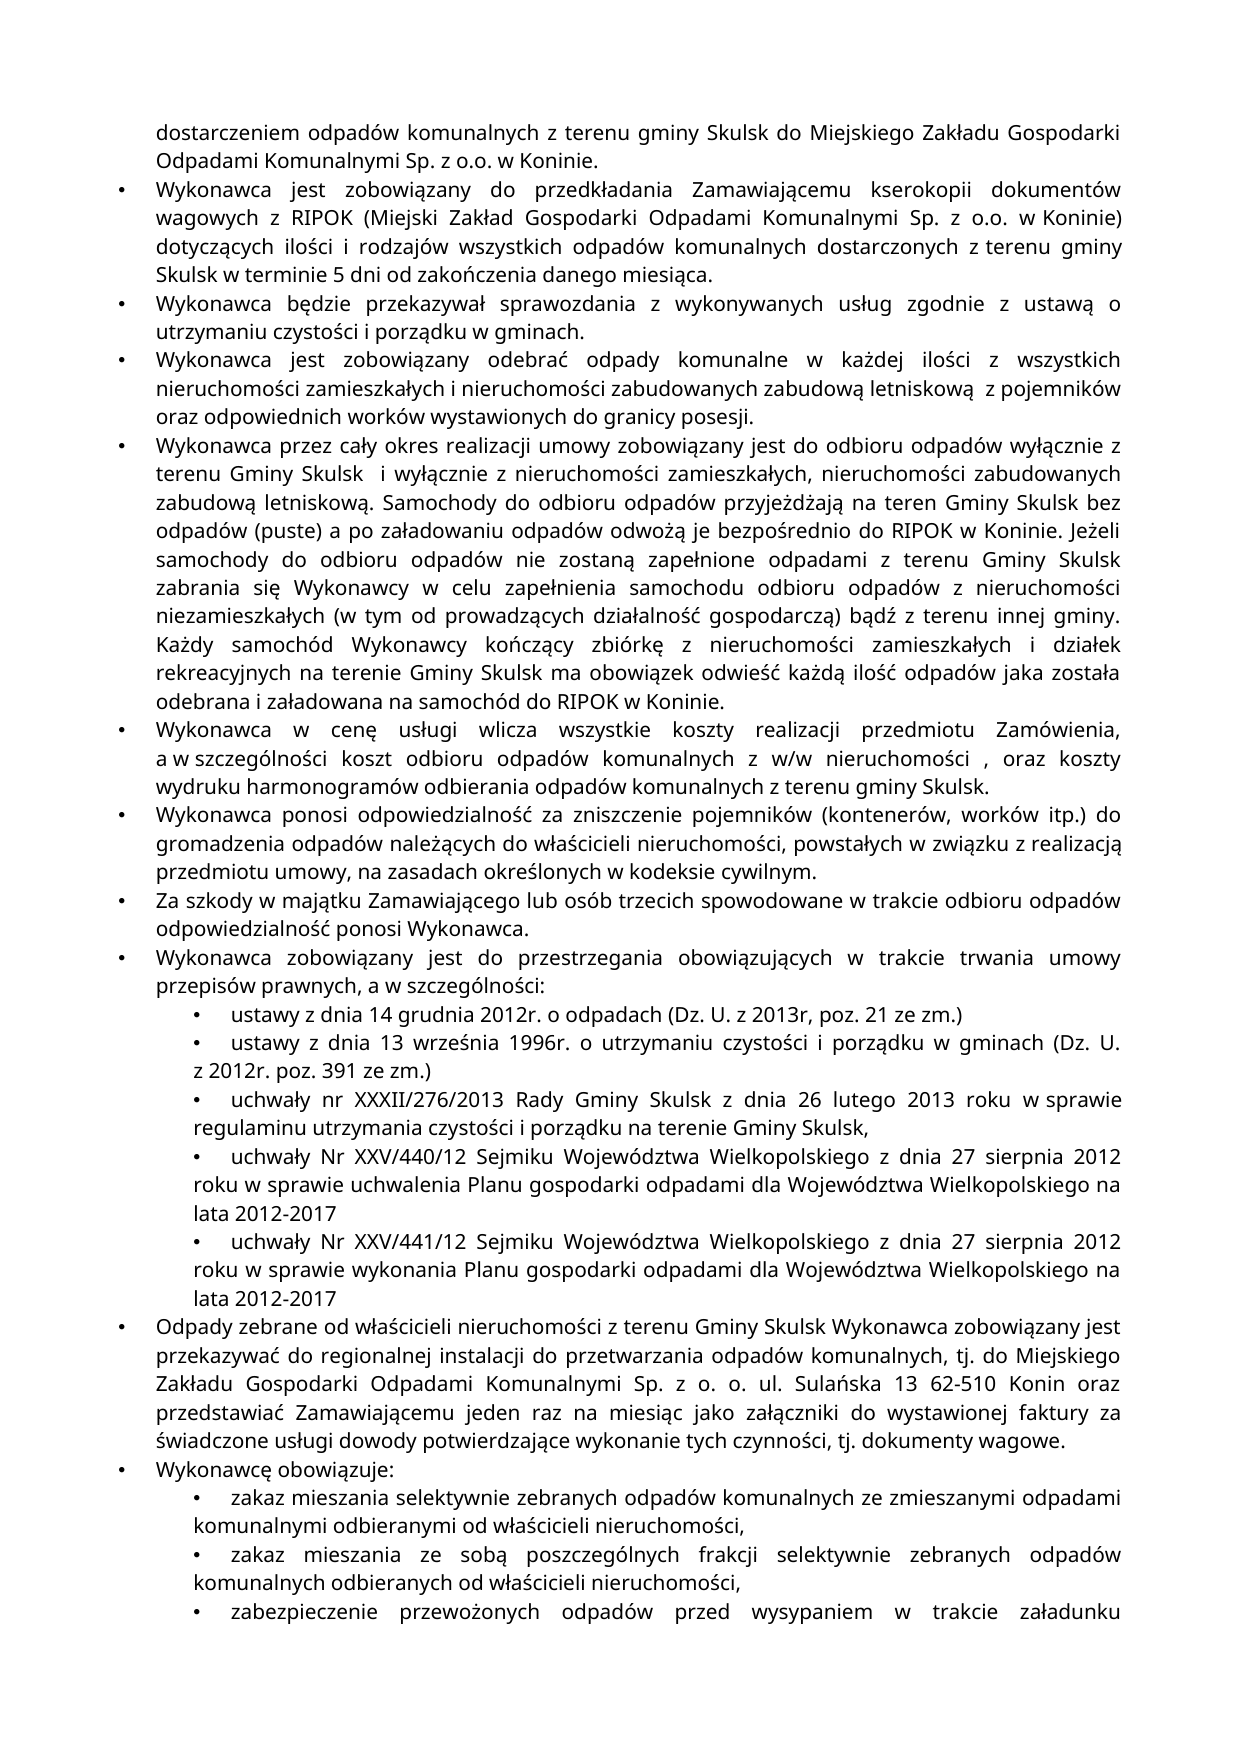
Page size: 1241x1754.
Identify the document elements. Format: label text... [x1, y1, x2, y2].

list dostarczeniem odpadów komunalnych z terenu gminy Skulsk do Miejskiego Zakładu Gospodarki Odpadami Komunalnymi Sp. z o.o. w Koninie. [118, 118, 1122, 175]
list Wykonawca jest zobowiązany odebrać odpady komunalne w każdej ilości z wszystkich nieruchomości zamieszkałych i nieruchomości zabudowanych zabudową letniskową z pojemników oraz odpowiednich worków wystawionych do granicy posesji. [118, 346, 1122, 431]
list ustawy z dnia 14 grudnia 2012r. o odpadach (Dz. U. z 2013r, poz. 21 ze zm.) [156, 1000, 1122, 1028]
list zakaz mieszania selektywnie zebranych odpadów komunalnych ze zmieszanymi odpadami komunalnymi odbieranymi od właścicieli nieruchomości, [156, 1483, 1122, 1540]
list Odpady zebrane od właścicieli nieruchomości z terenu Gminy Skulsk Wykonawca zobowiązany jest przekazywać do regionalnej instalacji do przetwarzania odpadów komunalnych, tj. do Miejskiego Zakładu Gospodarki Odpadami Komunalnymi Sp. z o. o. ul. Sulańska 13 62-510 Konin oraz przedstawiać Zamawiającemu jeden raz na miesiąc jako załączniki do wystawionej faktury za świadczone usługi dowody potwierdzające wykonanie tych czynności, tj. dokumenty wagowe. [118, 1312, 1122, 1455]
list Wykonawca będzie przekazywał sprawozdania z wykonywanych usług zgodnie z ustawą o utrzymaniu czystości i porządku w gminach. [118, 289, 1122, 346]
list uchwały Nr XXV/440/12 Sejmiku Województwa Wielkopolskiego z dnia 27 sierpnia 2012 roku w sprawie uchwalenia Planu gospodarki odpadami dla Województwa Wielkopolskiego na lata 2012-2017 [156, 1142, 1122, 1227]
list Wykonawca zobowiązany jest do przestrzegania obowiązujących w trakcie trwania umowy przepisów prawnych, a w szczególności: [118, 943, 1122, 1000]
list Wykonawca jest zobowiązany do przedkładania Zamawiającemu kserokopii dokumentów wagowych z RIPOK (Miejski Zakład Gospodarki Odpadami Komunalnymi Sp. z o.o. w Koninie) dotyczących ilości i rodzajów wszystkich odpadów komunalnych dostarczonych z terenu gminy Skulsk w terminie 5 dni od zakończenia danego miesiąca. [118, 175, 1122, 289]
list Za szkody w majątku Zamawiającego lub osób trzecich spowodowane w trakcie odbioru odpadów odpowiedzialność ponosi Wykonawca. [118, 886, 1122, 943]
list Wykonawcę obowiązuje: [118, 1455, 1122, 1483]
list zabezpieczenie przewożonych odpadów przed wysypaniem w trakcie załadunku [156, 1597, 1122, 1625]
list uchwały Nr XXV/441/12 Sejmiku Województwa Wielkopolskiego z dnia 27 sierpnia 2012 roku w sprawie wykonania Planu gospodarki odpadami dla Województwa Wielkopolskiego na lata 2012-2017 [156, 1227, 1122, 1312]
list zakaz mieszania ze sobą poszczególnych frakcji selektywnie zebranych odpadów komunalnych odbieranych od właścicieli nieruchomości, [156, 1540, 1122, 1597]
list ustawy z dnia 13 września 1996r. o utrzymaniu czystości i porządku w gminach (Dz. U. z 2012r. poz. 391 ze zm.) [156, 1028, 1122, 1085]
list Wykonawca przez cały okres realizacji umowy zobowiązany jest do odbioru odpadów wyłącznie z terenu Gminy Skulsk i wyłącznie z nieruchomości zamieszkałych, nieruchomości zabudowanych zabudową letniskową. Samochody do odbioru odpadów przyjeżdżają na teren Gminy Skulsk bez odpadów (puste) a po załadowaniu odpadów odwożą je bezpośrednio do RIPOK w Koninie. Jeżeli samochody do odbioru odpadów nie zostaną zapełnione odpadami z terenu Gminy Skulsk zabrania się Wykonawcy w celu zapełnienia samochodu odbioru odpadów z nieruchomości niezamieszkałych (w tym od prowadzących działalność gospodarczą) bądź z terenu innej gminy. Każdy samochód Wykonawcy kończący zbiórkę z nieruchomości zamieszkałych i działek rekreacyjnych na terenie Gminy Skulsk ma obowiązek odwieść każdą ilość odpadów jaka została odebrana i załadowana na samochód do RIPOK w Koninie. [118, 431, 1122, 715]
list uchwały nr XXXII/276/2013 Rady Gminy Skulsk z dnia 26 lutego 2013 roku w sprawie regulaminu utrzymania czystości i porządku na terenie Gminy Skulsk, [156, 1085, 1122, 1142]
list Wykonawca w cenę usługi wlicza wszystkie koszty realizacji przedmiotu Zamówienia, a w szczególności koszt odbioru odpadów komunalnych z w/w nieruchomości , oraz koszty wydruku harmonogramów odbierania odpadów komunalnych z terenu gminy Skulsk. [118, 715, 1122, 801]
list Wykonawca ponosi odpowiedzialność za zniszczenie pojemników (kontenerów, worków itp.) do gromadzenia odpadów należących do właścicieli nieruchomości, powstałych w związku z realizacją przedmiotu umowy, na zasadach określonych w kodeksie cywilnym. [118, 801, 1122, 886]
